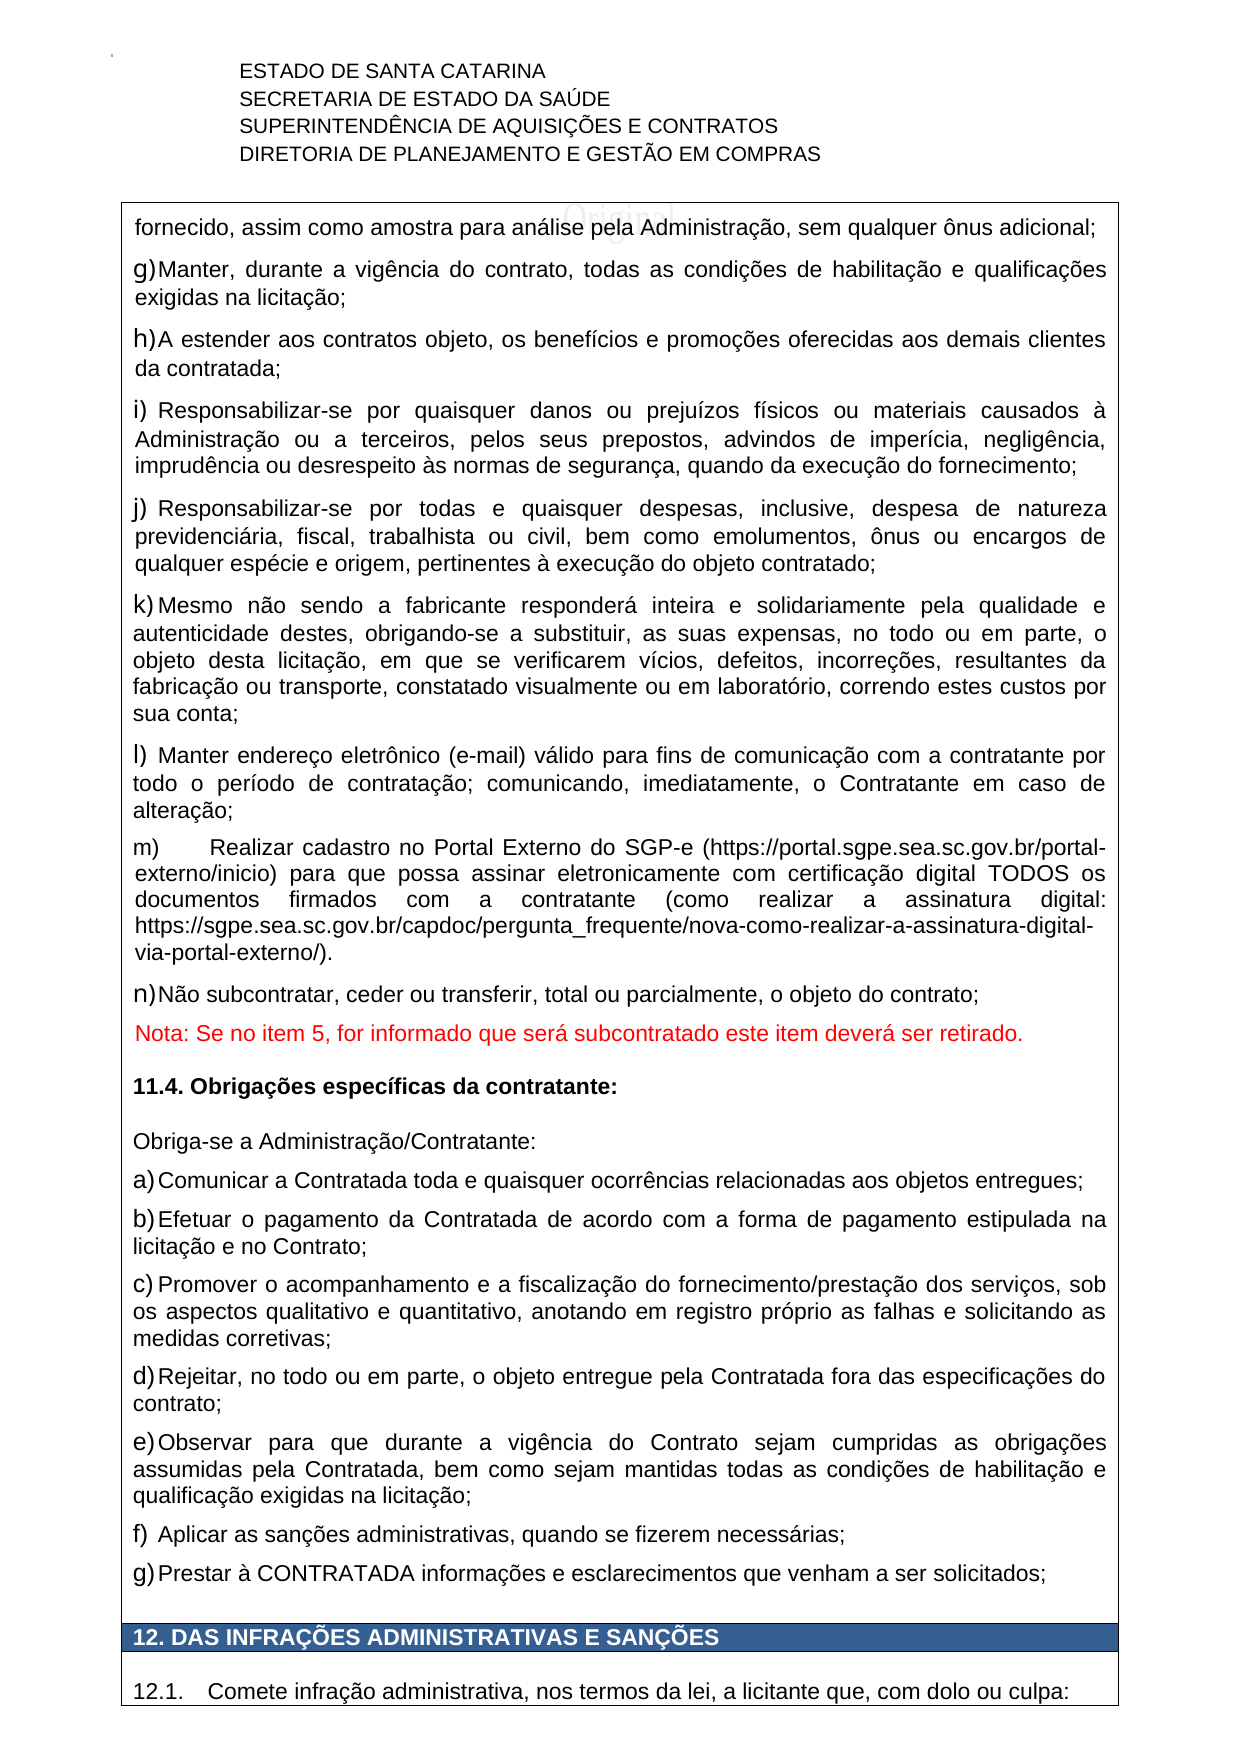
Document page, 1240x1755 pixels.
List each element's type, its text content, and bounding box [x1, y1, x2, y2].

table_cell DAS INFRAÇÕES ADMINISTRATIVAS E SANÇÕES [122, 1624, 1118, 1651]
table_cell fornecido, assim como amostra para análise pela Administração, sem qualquer ônus adicional; Manter, durante a vigência do contrato, todas as condições de habilitação e qualificações exigidas na licitação; A estender aos contratos objeto, os benefícios e promoções oferecidas aos demais clientes da contratada; Responsabilizar-se por quaisquer danos ou prejuízos físicos ou materiais causados à Administração ou a terceiros, pelos seus prepostos, advindos de imperícia, negligência, imprudência ou desrespeito às normas de segurança, quando da execução do fornecimento; Responsabilizar-se por todas e quaisquer despesas, inclusive, despesa de natureza previdenciária, fiscal, trabalhista ou civil, bem como emolumentos, ônus ou encargos de qualquer espécie e origem, pertinentes à execução do objeto contratado; Mesmo não sendo a fabricante responderá inteira e solidariamente pela qualidade e autenticidade destes, obrigando-se a substituir, as suas expensas, no todo ou em parte, o objeto desta licitação, em que se verificarem vícios, defeitos, incorreções, resultantes da fabricação ou transporte, constatado visualmente ou em laboratório, correndo estes custos por sua conta; Manter endereço eletrônico (e-mail) válido para fins de comunicação com a contratante por todo o período de contratação; comunicando, imediatamente, o Contratante em caso de alteração; Realizar cadastro no Portal Externo do SGP-e (https://portal.sgpe.sea.sc.gov.br/portal-externo/inicio) para que possa assinar eletronicamente com certificação digital TODOS os documentos firmados com a contratante (como realizar a assinatura digital: https://sgpe.sea.sc.gov.br/capdoc/pergunta_frequente/nova-como-realizar-a-assinatura-digital-via-portal-externo/). Não subcontratar, ceder ou transferir, total ou parcialmente, o objeto do contrato; Nota: Se no item 5, for informado que será subcontratado este item deverá ser retirado. 11.4. Obrigações específicas da contratante: Obriga-se a Administração/Contratante: Comunicar a Contratada toda e quaisquer ocorrências relacionadas aos objetos entregues; Efetuar o pagamento da Contratada de acordo com a forma de pagamento estipulada na licitação e no Contrato; Promover o acompanhamento e a fiscalização do fornecimento/prestação dos serviços, sob os aspectos qualitativo e quantitativo, anotando em registro próprio as falhas e solicitando as medidas corretivas; Rejeitar, no todo ou em parte, o objeto entregue pela Contratada fora das especificações do contrato; Observar para que durante a vigência do Contrato sejam cumpridas as obrigações assumidas pela Contratada, bem como sejam mantidas todas as condições de habilitação e qualificação exigidas na licitação; Aplicar as sanções administrativas, quando se fizerem necessárias; Prestar à CONTRATADA informações e esclarecimentos que venham a ser solicitados; [122, 203, 1118, 1623]
